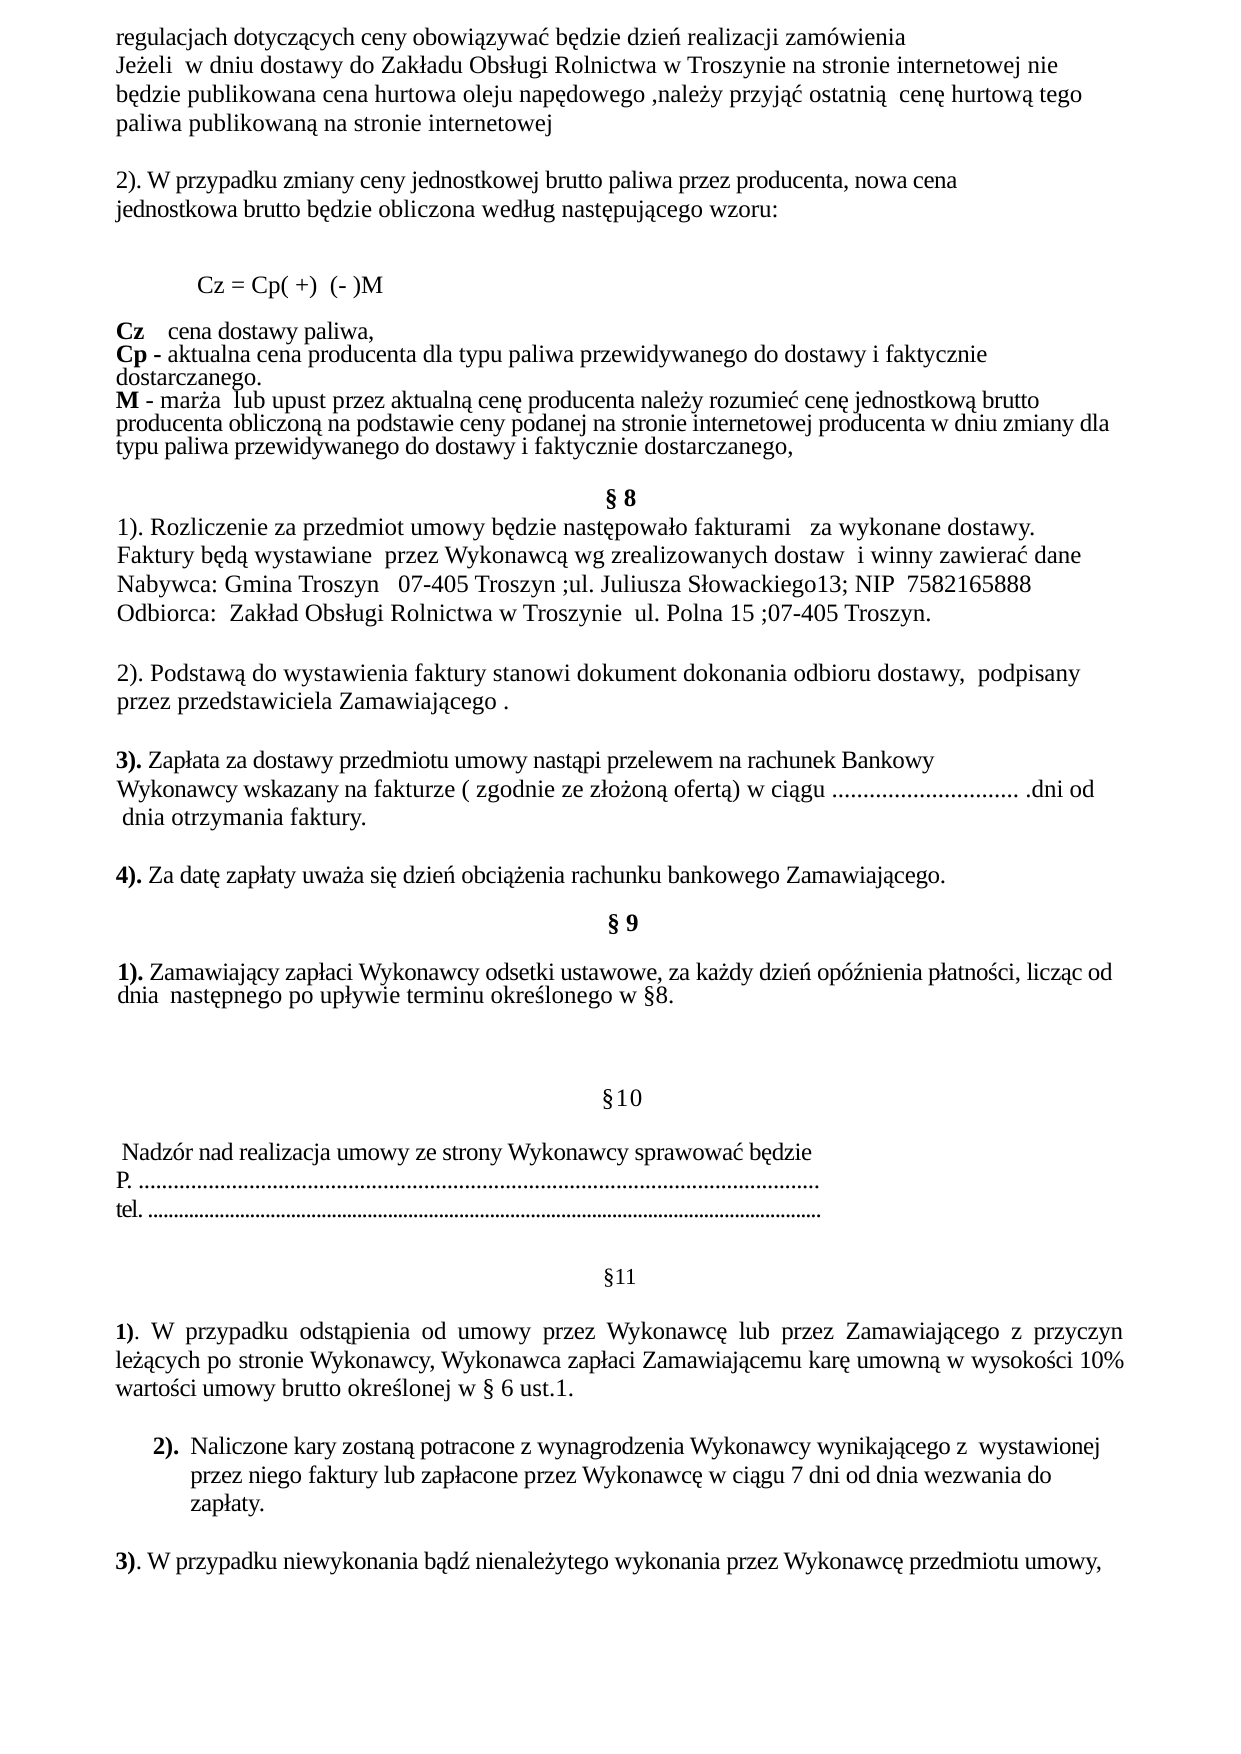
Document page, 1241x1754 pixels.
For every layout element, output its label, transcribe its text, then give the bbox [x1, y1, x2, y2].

text Cz = Cp( +) (- )M [191, 275, 772, 298]
text M - marża lub upust przez aktualną cenę producenta należy rozumieć cenę jednostkową brutto producenta obliczoną na podstawie ceny podanej na stronie internetowej producenta w dniu zmiany dla typu paliwa przewidywanego do dostawy i faktycznie dostarczanego, [116, 390, 1124, 459]
text Cz cena dostawy paliwa, [116, 321, 772, 344]
text §10 [117, 1089, 816, 1111]
text jednostkowa brutto będzie obliczona według następującego wzoru: [116, 194, 1081, 223]
text Wykonawcy wskazany na fakturze ( zgodnie ze złożoną ofertą) w ciągu .............................. .dni od dnia otrzymania faktury. [47, 774, 1115, 831]
text § 9 [116, 914, 1124, 936]
list Naliczone kary zostaną potracone z wynagrodzenia Wykonawcy wynikającego z wystawionej przez niego faktury lub zapłacone przez Wykonawcę w ciągu 7 dni od dnia wezwania do zapłaty. [153, 1431, 1124, 1517]
text Cp - aktualna cena producenta dla typu paliwa przewidywanego do dostawy i faktycznie dostarczanego. [116, 344, 1121, 390]
text Nabywca: Gmina Troszyn 07-405 Troszyn ;ul. Juliusza Słowackiego13; NIP 7582165888 Odbiorca: Zakład Obsługi Rolnictwa w Troszynie ul. Polna 15 ;07-405 Troszyn. [117, 569, 1083, 627]
text 4). Za datę zapłaty uważa się dzień obciążenia rachunku bankowego Zamawiającego. [116, 860, 1124, 889]
text 2). W przypadku zmiany ceny jednostkowej brutto paliwa przez producenta, nowa cena [116, 166, 1081, 194]
text § 8 [117, 483, 1124, 512]
text Jeżeli w dniu dostawy do Zakładu Obsługi Rolnictwa w Troszynie na stronie internetowej nie będzie publikowana cena hurtowa oleju napędowego ,należy przyjąć ostatnią cenę hurtową tego paliwa publikowaną na stronie internetowej [116, 51, 1124, 137]
text 2). Podstawą do wystawienia faktury stanowi dokument dokonania odbioru dostawy, podpisany przez przedstawiciela Zamawiającego . [117, 658, 1124, 715]
text 1). W przypadku odstąpienia od umowy przez Wykonawcę lub przez Zamawiającego z przyczyn leżących po stronie Wykonawcy, Wykonawca zapłaci Zamawiającemu karę umowną w wysokości 10% wartości umowy brutto określonej w § 6 ust.1. [115, 1316, 1124, 1402]
text 3). W przypadku niewykonania bądź nienależytego wykonania przez Wykonawcę przedmiotu umowy, [115, 1546, 1124, 1575]
text 1). Rozliczenie za przedmiot umowy będzie następowało fakturami za wykonane dostawy. Faktury będą wystawiane przez Wykonawcą wg zrealizowanych dostaw i winny zawierać dane [117, 512, 1083, 569]
text §11 [115, 1263, 1124, 1289]
text Nadzór nad realizacja umowy ze strony Wykonawcy sprawować będzie P. ..................................................................................................................... tel. .................................................................................................................................... [116, 1137, 1120, 1223]
text regulacjach dotyczących ceny obo­wiązywać będzie dzień realizacji zamówienia [116, 22, 1124, 51]
text 1). Zamawiający zapłaci Wykonawcy odsetki ustawowe, za każdy dzień opóźnienia płatności, licząc od dnia na­stępnego po upływie terminu określonego w §8. [117, 963, 1124, 1008]
text 3). Zapłata za dostawy przedmiotu umowy nastąpi przelewem na rachunek Bankowy [116, 745, 1115, 774]
